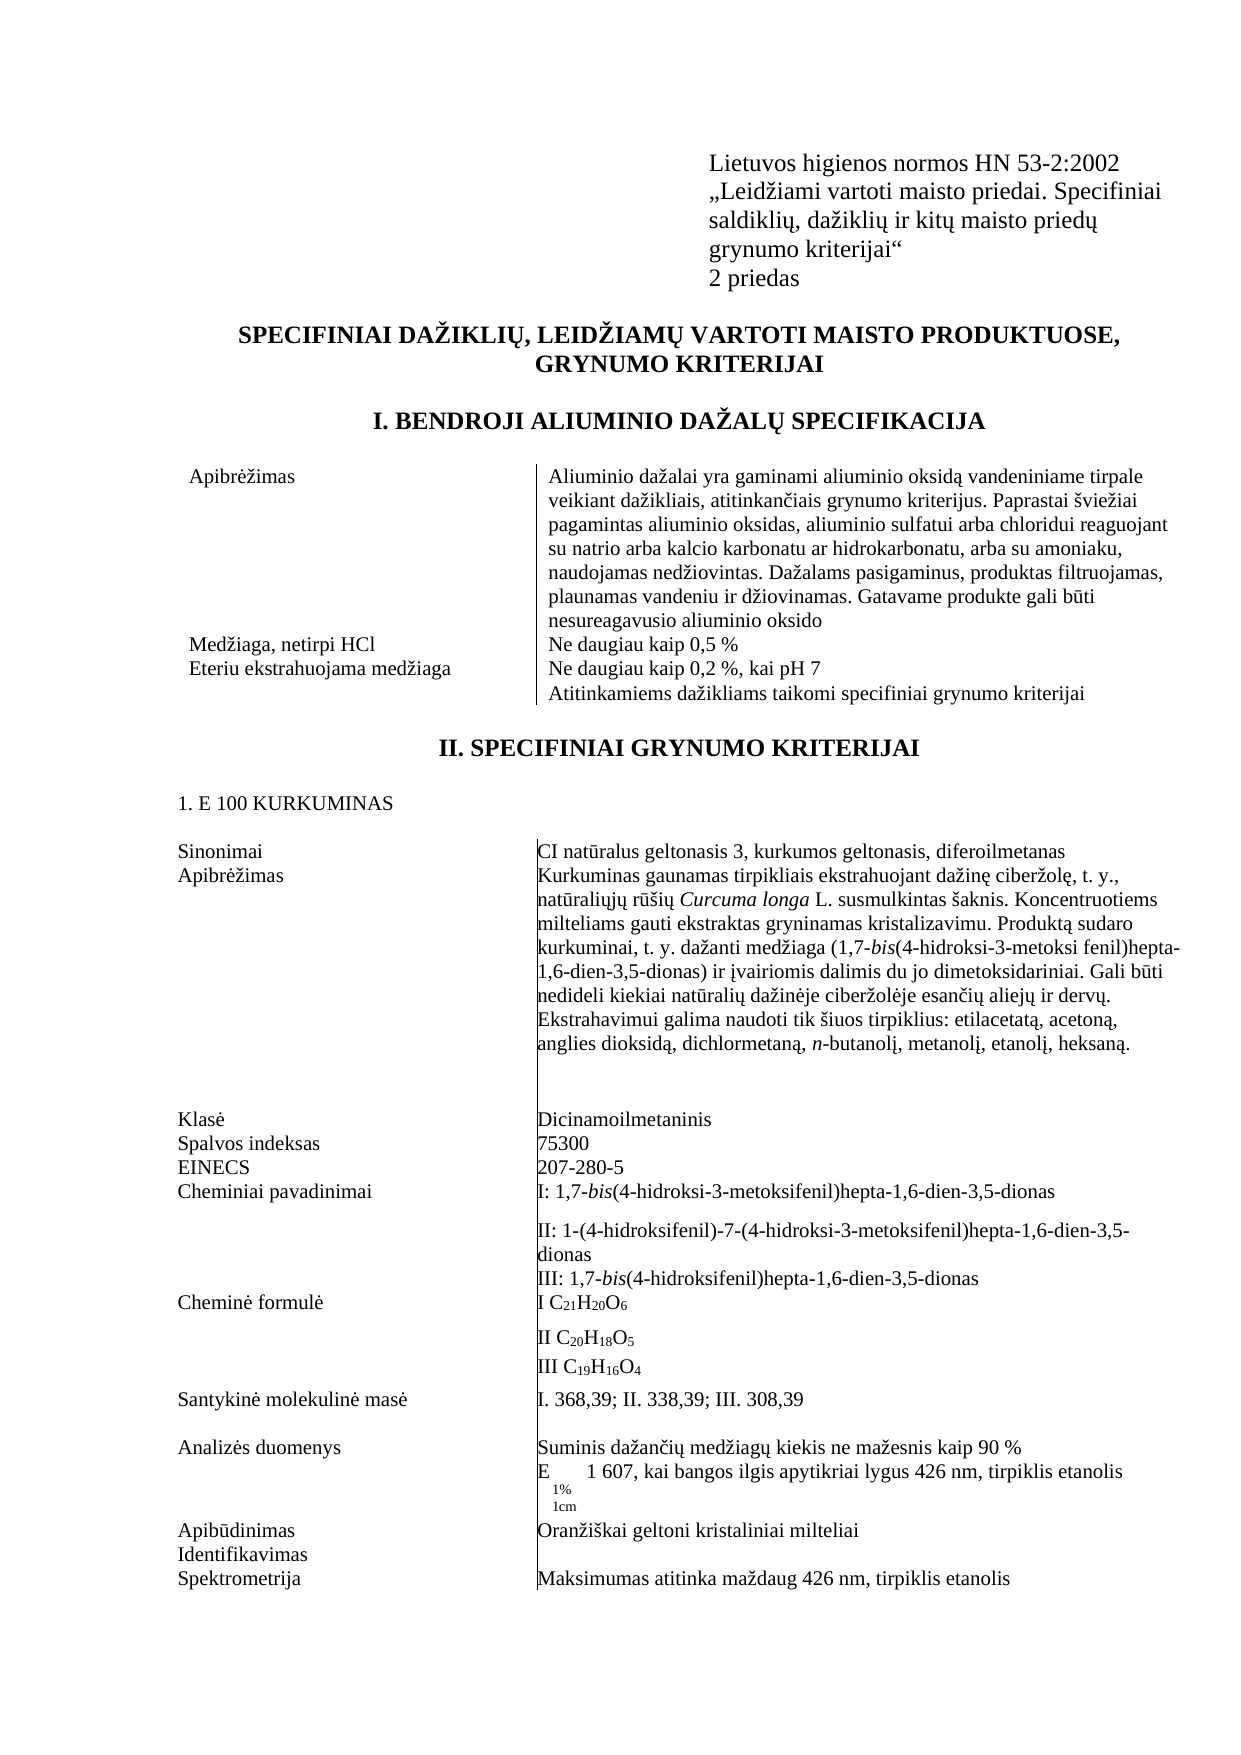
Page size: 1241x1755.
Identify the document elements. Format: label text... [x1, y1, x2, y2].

table_cell Dicinamoilmetaninis [538, 1106, 1181, 1131]
table_cell Kurkuminas gaunamas tirpikliais ekstrahuojant dažinę ciberžolę, t. y., natūraliųjų rūšių Curcuma longa L. susmulkintas šaknis. Koncentruotiems milteliams gauti ekstraktas gryninamas kristalizavimu. Produktą sudaro kurkuminai, t. y. dažanti medžiaga (1,7-bis(4-hidroksi-3-metoksi fenil)hepta-1,6-dien-3,5-dionas) ir įvairiomis dalimis du jo dimetoksidariniai. Gali būti nedideli kiekiai natūralių dažinėje ciberžolėje esančių aliejų ir dervų. Ekstrahavimui galima naudoti tik šiuos tirpiklius: etilacetatą, acetoną, anglies dioksidą, dichlormetaną, n-butanolį, metanolį, etanolį, heksaną. [538, 863, 1181, 1106]
table_cell EINECS [177, 1155, 537, 1179]
table_cell [177, 680, 536, 704]
table_cell Eteriu ekstrahuojama medžiaga [177, 656, 536, 680]
table_cell I. 368,39; II. 338,39; III. 308,39 [538, 1387, 1181, 1411]
table_cell Spalvos indeksas [177, 1131, 537, 1154]
table_cell Suminis dažančių medžiagų kiekis ne mažesnis kaip 90 % [538, 1435, 1181, 1459]
table_header Aliuminio dažalai yra gaminami aliuminio oksidą vandeniniame tirpale veikiant dažikliais, atitinkančiais grynumo kriterijus. Paprastai šviežiai pagamintas aliuminio oksidas, aliuminio sulfatui arba chloridui reaguojant su natrio arba kalcio karbonatu ar hidrokarbonatu, arba su amoniaku, naudojamas nedžiovintas. Dažalams pasigaminus, produktas filtruojamas, plaunamas vandeniu ir džiovinamas. Gatavame produkte gali būti nesureagavusio aliuminio oksido [537, 464, 1181, 632]
table_cell Apibūdinimas [177, 1518, 537, 1542]
table_cell III C19H16O4 [538, 1354, 1181, 1387]
table_cell Identifikavimas [177, 1542, 537, 1566]
table_header Apibrėžimas [177, 464, 536, 632]
table_cell Oranžiškai geltoni kristaliniai milteliai [538, 1518, 1181, 1542]
table_cell Atitinkamiems dažikliams taikomi specifiniai grynumo kriterijai [537, 680, 1181, 704]
table_cell Cheminė formulė [177, 1290, 537, 1387]
table_cell II: 1-(4-hidroksifenil)-7-(4-hidroksi-3-metoksifenil)hepta-1,6-dien-3,5-dionas [538, 1218, 1181, 1266]
table_cell Apibrėžimas [177, 863, 537, 1106]
text 2 priedas [177, 263, 1181, 291]
table_cell [177, 1411, 537, 1435]
table_cell I: 1,7-bis(4-hidroksi-3-metoksifenil)hepta-1,6-dien-3,5-dionas [538, 1179, 1181, 1217]
text I. Bendroji aliuminio dažalų specifikacija [177, 406, 1181, 435]
text saldiklių, dažiklių ir kitų maisto priedų [177, 205, 1181, 234]
table_cell [177, 1459, 537, 1518]
table_cell III: 1,7-bis(4-hidroksifenil)hepta-1,6-dien-3,5-dionas [538, 1266, 1181, 1290]
table_cell Cheminiai pavadinimai [177, 1179, 537, 1290]
table_cell Analizės duomenys [177, 1435, 537, 1459]
text „Leidžiami vartoti maisto priedai. Specifiniai [177, 176, 1181, 205]
table_cell Klasė [177, 1106, 537, 1131]
table_cell E 1 607, kai bangos ilgis apytikriai lygus 426 nm, tirpiklis etanolis [538, 1459, 1181, 1518]
table_cell Medžiaga, netirpi HCl [177, 632, 536, 656]
table_cell CI natūralus geltonasis 3, kurkumos geltonasis, diferoilmetanas [538, 839, 1181, 863]
table_cell 207-280-5 [538, 1155, 1181, 1179]
table_cell Santykinė molekulinė masė [177, 1387, 537, 1411]
text II. SPECIFINIAI GRYNUMO KRITERIJAI [177, 733, 1181, 762]
table_cell II C20H18O5 [538, 1325, 1181, 1354]
table_cell I C21H20O6 [538, 1290, 1181, 1325]
table_cell Maksimumas atitinka maždaug 426 nm, tirpiklis etanolis [538, 1566, 1181, 1590]
table_cell Ne daugiau kaip 0,2 %, kai pH 7 [537, 656, 1181, 680]
text grynumo kriterijai“ [177, 234, 1181, 263]
text SPECIFINIAI DAŽIKLIŲ, LEIDŽIAMŲ VARTOTI MAISTO PRODUKTUOSE, GRYNUMO KRITERIJAI [177, 320, 1181, 378]
table_cell Spektrometrija [177, 1566, 537, 1590]
text Lietuvos higienos normos HN 53-2:2002 [177, 148, 1181, 176]
table_cell [538, 1542, 1181, 1566]
table_cell [538, 1411, 1181, 1435]
table_cell Sinonimai [177, 839, 537, 863]
table_cell 75300 [538, 1131, 1181, 1154]
table_header [537, 791, 1181, 839]
table_header 1. E 100 KURKUMINAS [177, 791, 537, 839]
table_cell Ne daugiau kaip 0,5 % [537, 632, 1181, 656]
